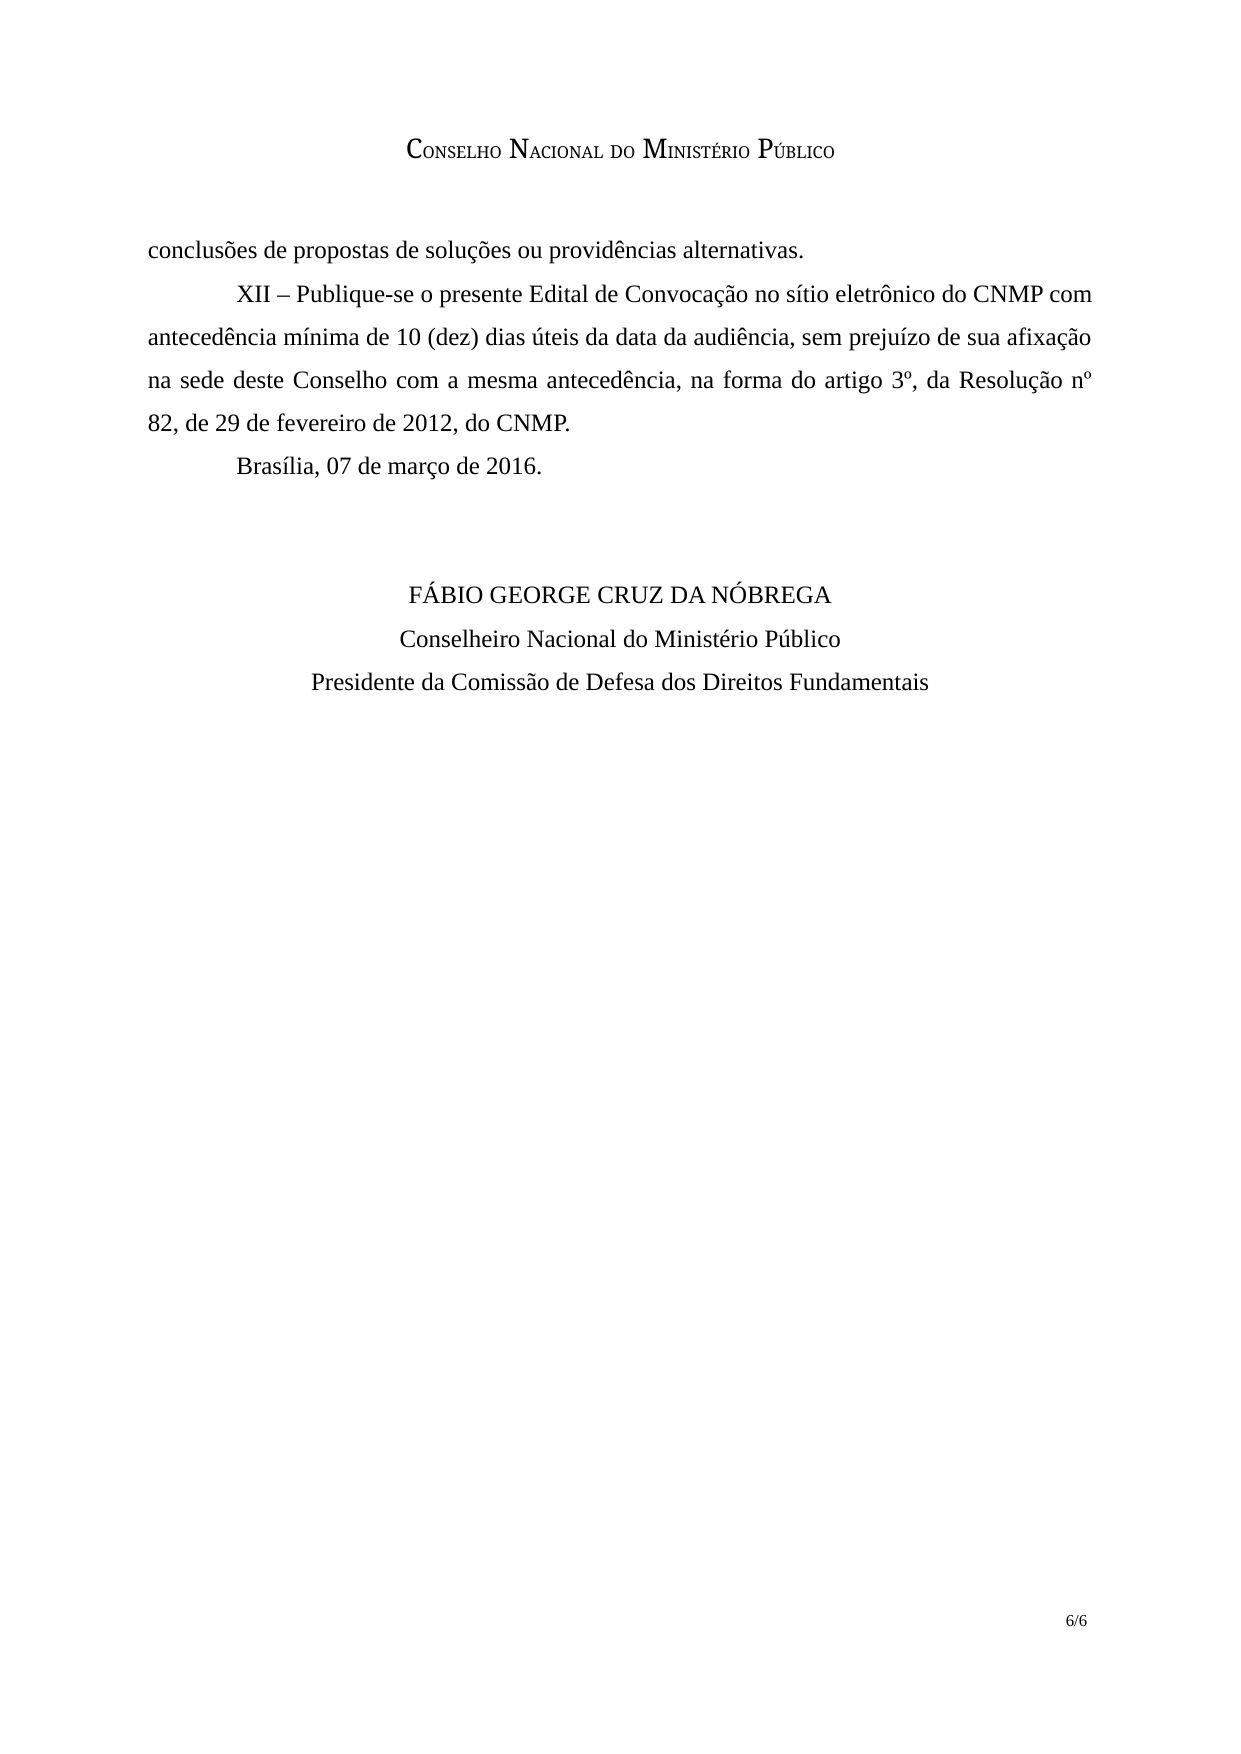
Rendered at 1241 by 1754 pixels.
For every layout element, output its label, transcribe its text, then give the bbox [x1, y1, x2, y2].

text Conselheiro Nacional do Ministério Público [148, 624, 1093, 652]
text Brasília, 07 de março de 2016. [148, 451, 1093, 480]
text FÁBIO GEORGE CRUZ DA NÓBREGA [148, 581, 1093, 609]
text Presidente da Comissão de Defesa dos Direitos Fundamentais [148, 667, 1093, 696]
text XII – Publique-se o presente Edital de Convocação no sítio eletrônico do CNMP com antecedência mínima de 10 (dez) dias úteis da data da audiência, sem prejuízo de sua afixação na sede deste Conselho com a mesma antecedência, na forma do artigo 3º, da Resolução nº 82, de 29 de fevereiro de 2012, do CNMP. [148, 279, 1093, 437]
text conclusões de propostas de soluções ou providências alternativas. [148, 236, 1093, 264]
